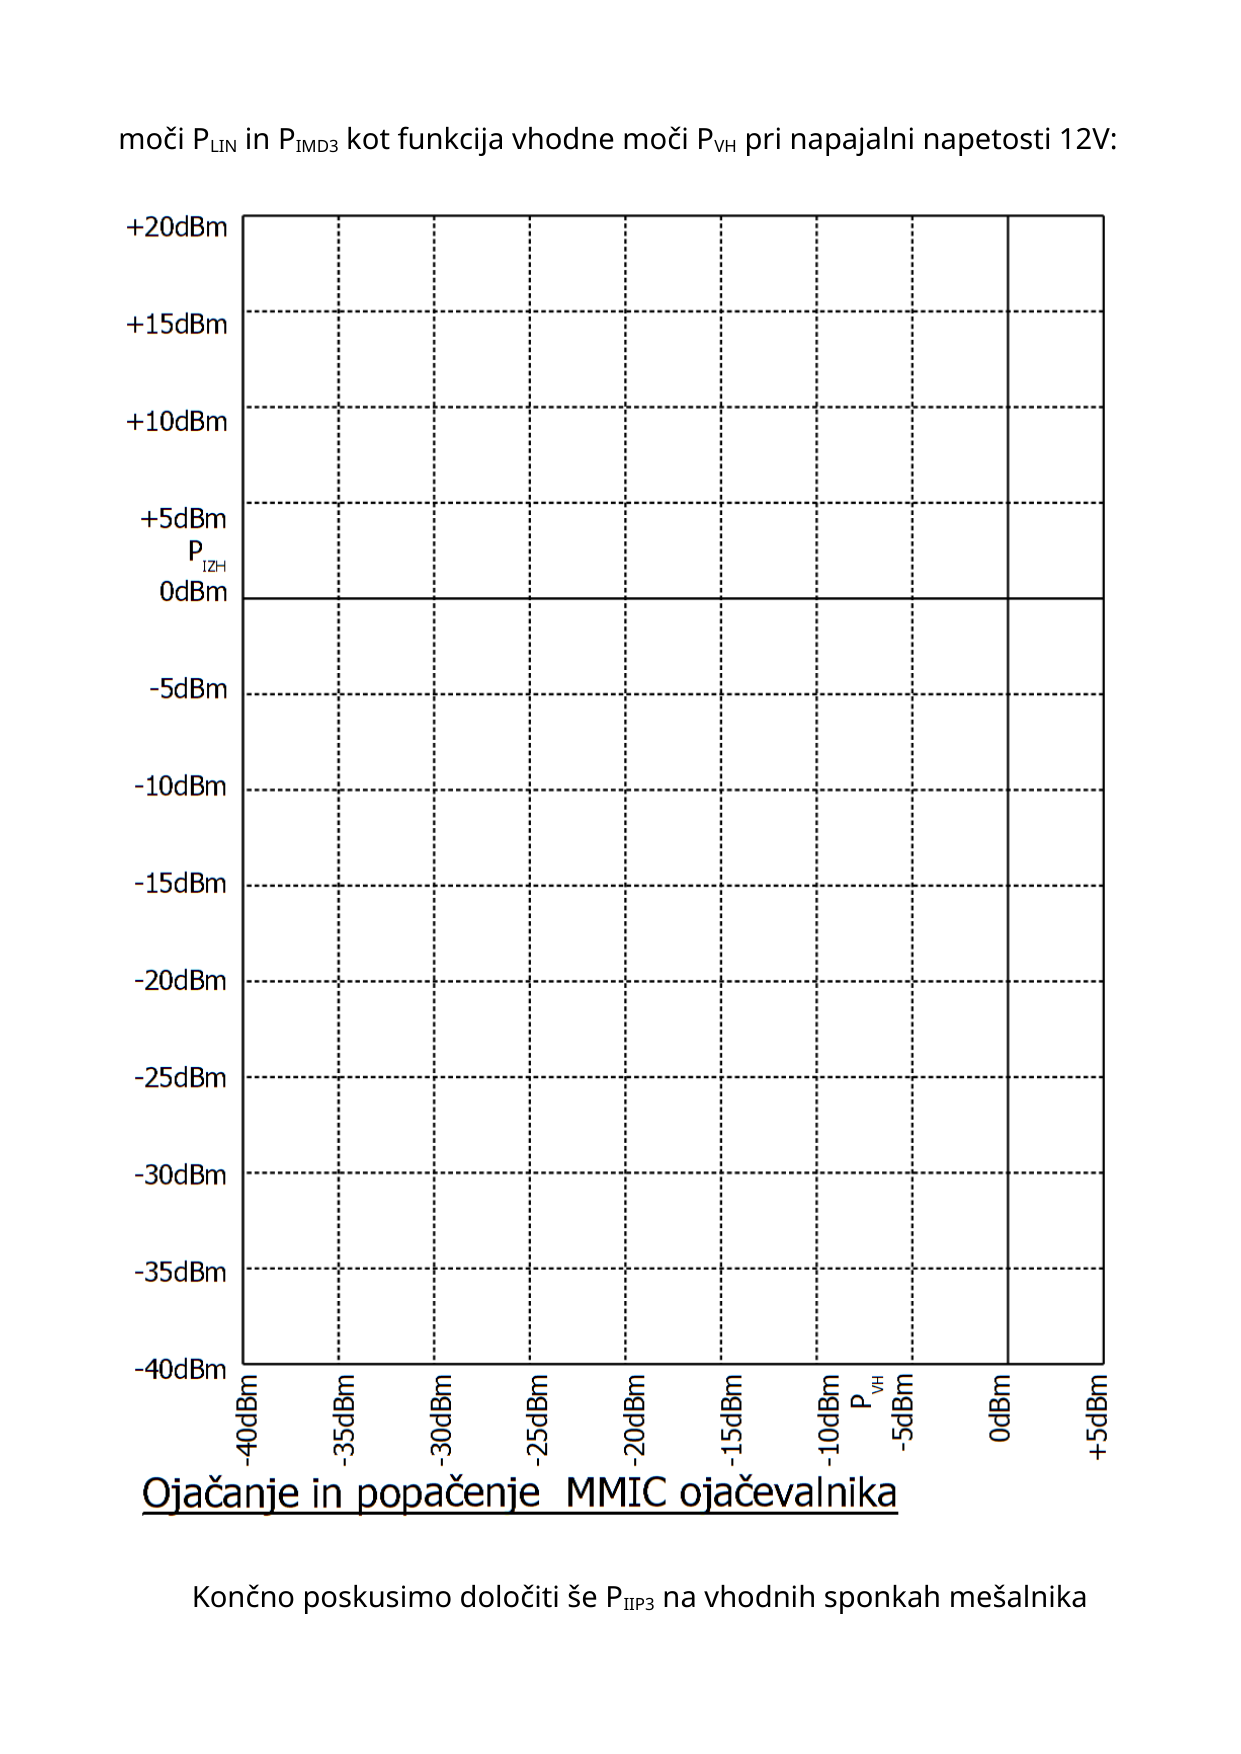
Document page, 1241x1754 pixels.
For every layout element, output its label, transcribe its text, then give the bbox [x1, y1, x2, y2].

picture [118, 197, 1122, 1537]
text moči PLIN in PIMD3 kot funkcija vhodne moči PVH pri napajalni napetosti 12V: [118, 118, 1122, 158]
text Končno poskusimo določiti še PIIP3 na vhodnih sponkah mešalnika [118, 1576, 1122, 1616]
